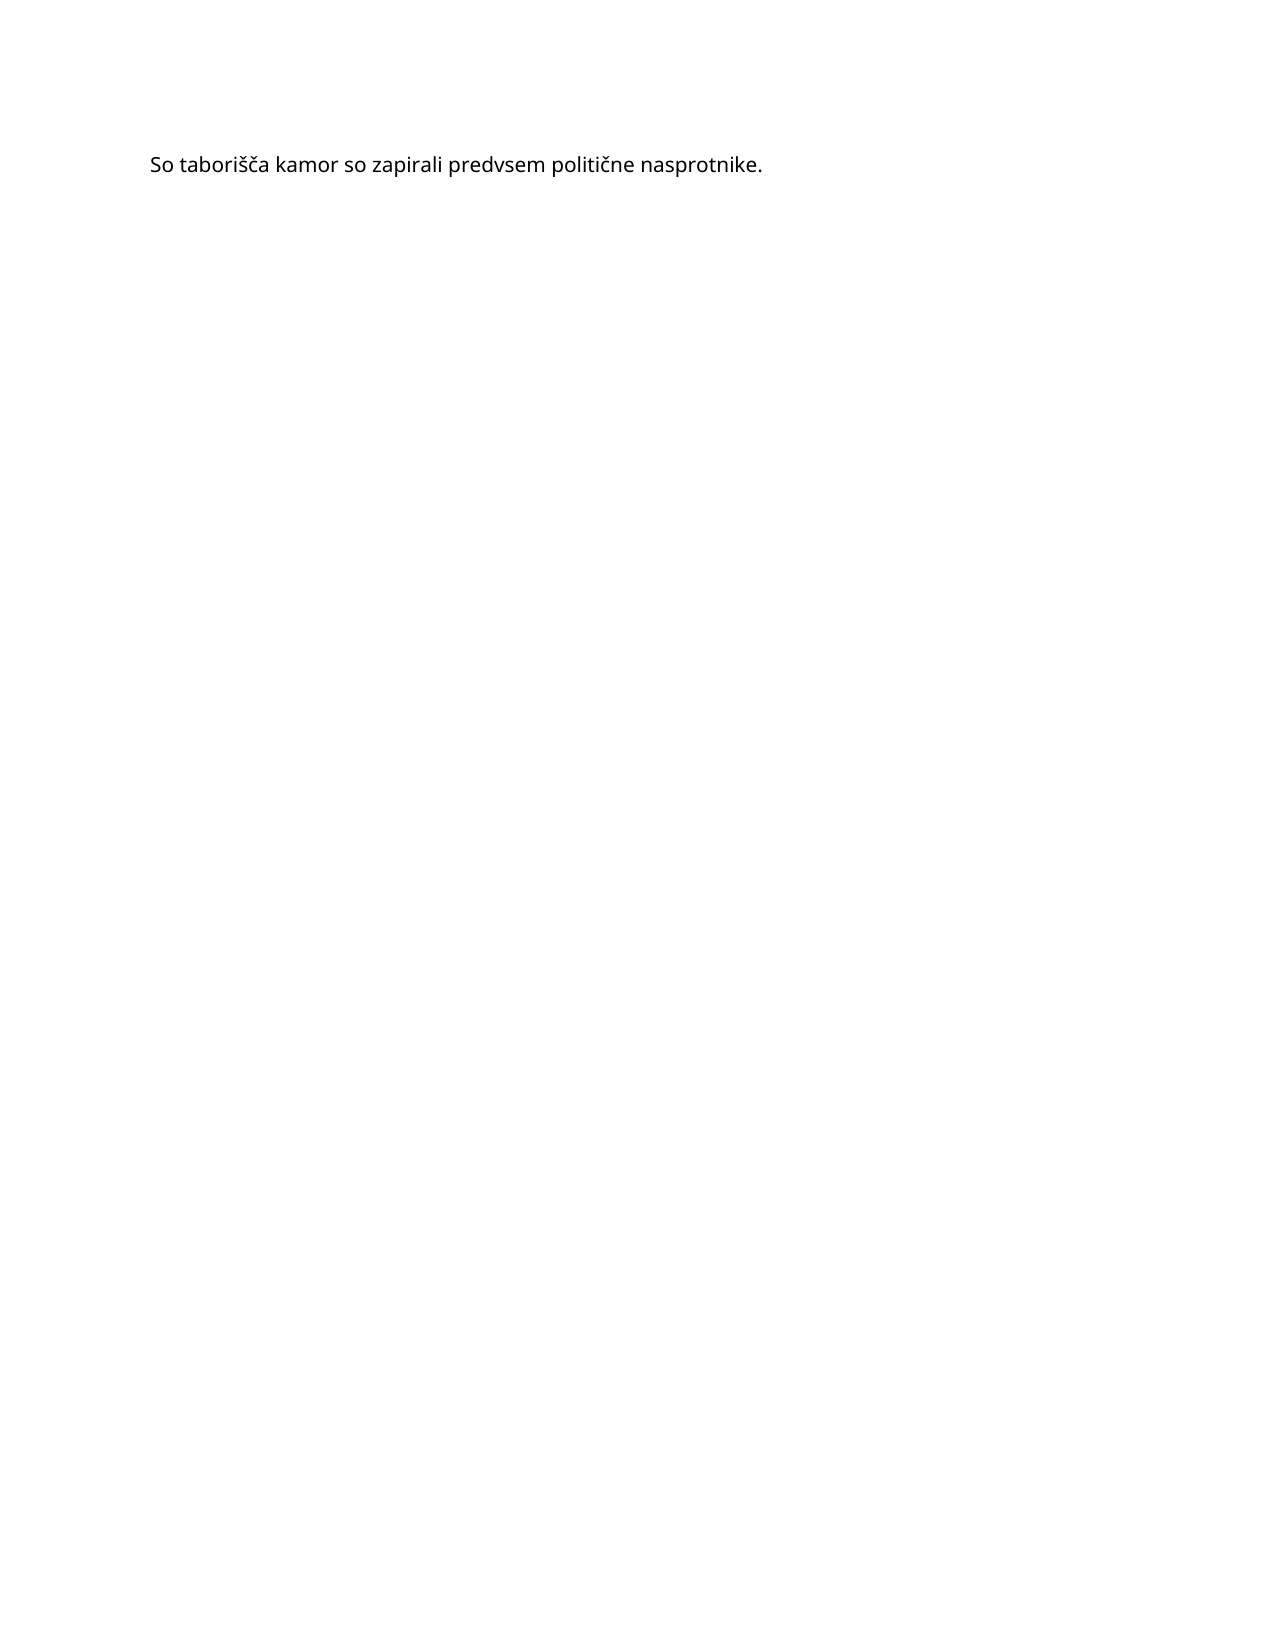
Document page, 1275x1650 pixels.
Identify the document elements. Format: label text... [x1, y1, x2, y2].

text So taborišča kamor so zapirali predvsem politične nasprotnike. [150, 150, 1125, 178]
